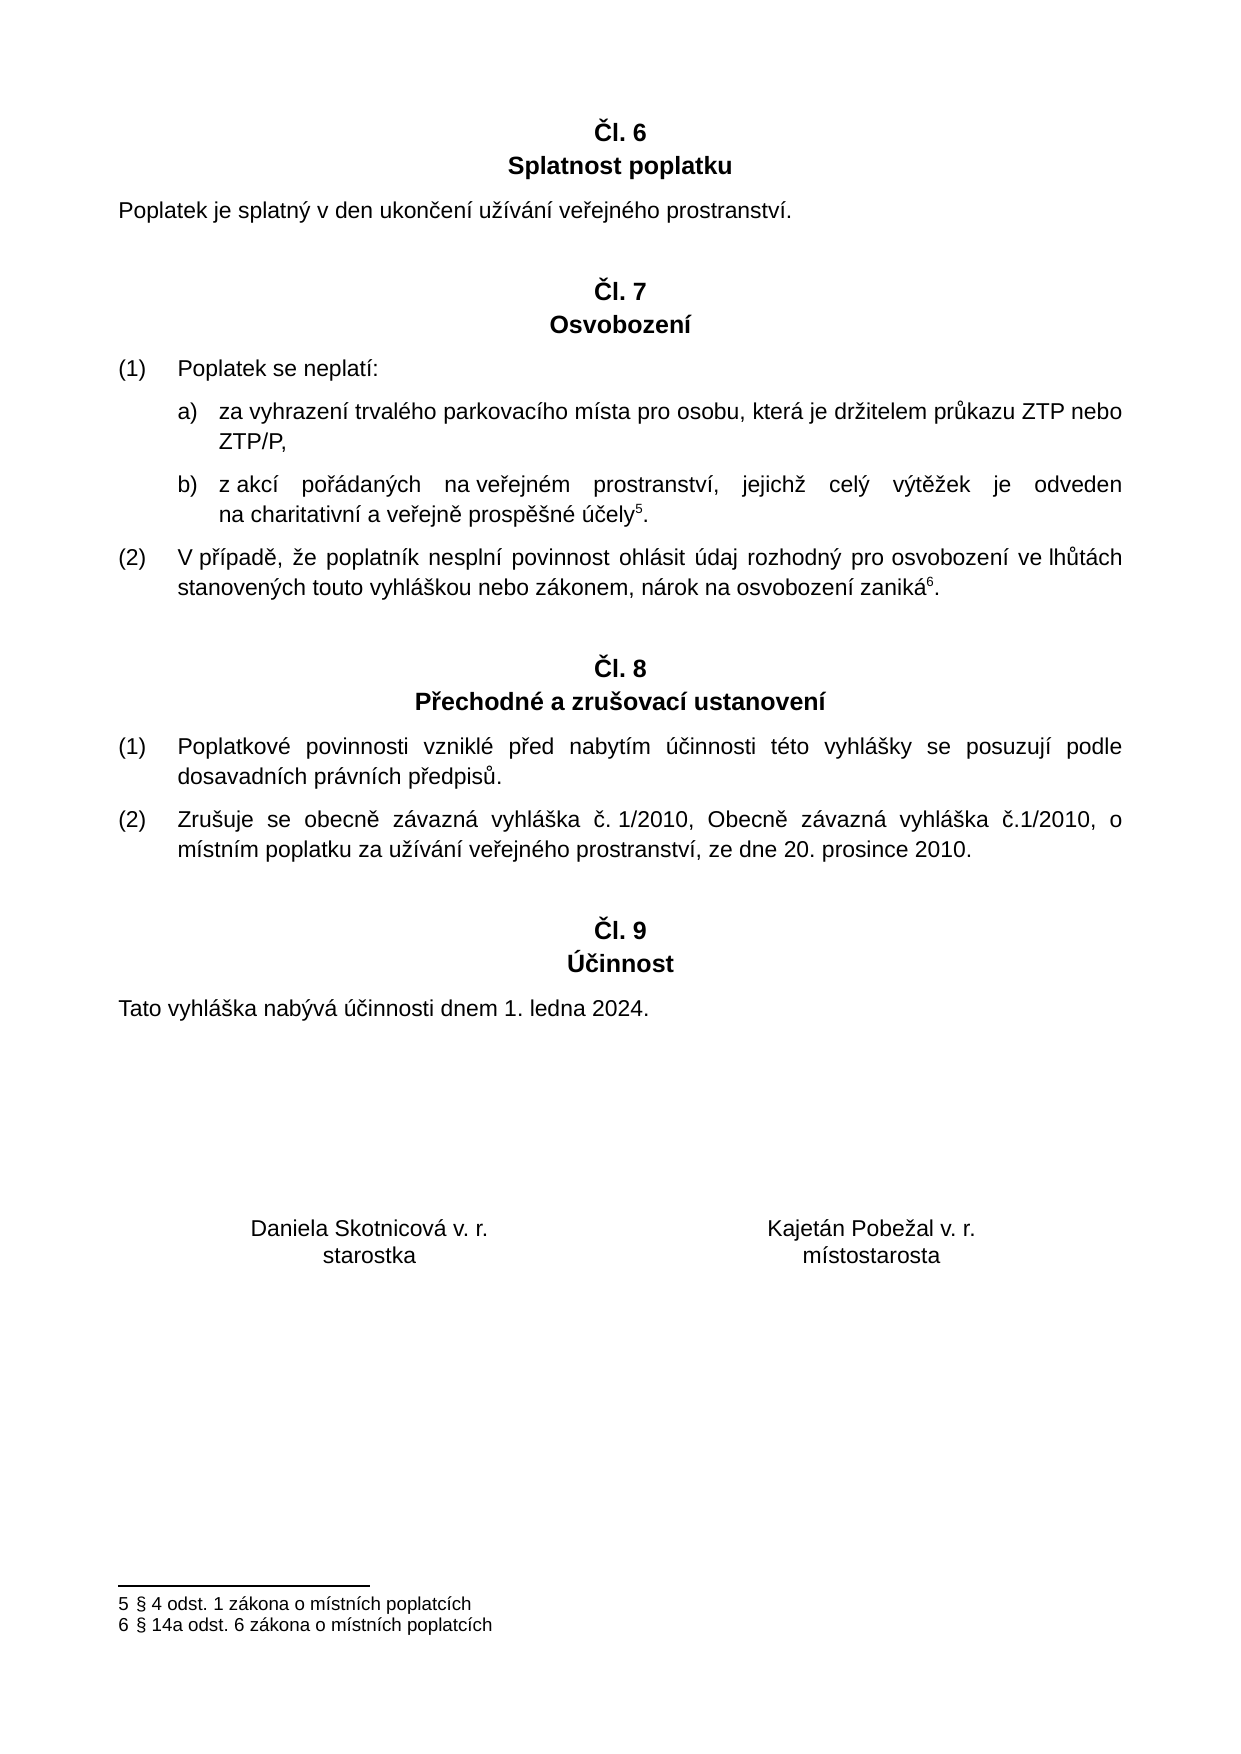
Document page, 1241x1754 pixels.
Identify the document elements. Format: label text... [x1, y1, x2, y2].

subtitle Čl. 8 Přechodné a zrušovací ustanovení [118, 654, 1122, 716]
list § 14a odst. 6 zákona o místních poplatcích [118, 1614, 1122, 1635]
list Zrušuje se obecně závazná vyhláška č. 1/2010, Obecně závazná vyhláška č.1/2010, o místním poplatku za užívání veřejného prostranství, ze dne 20. prosince 2010. [118, 806, 1122, 862]
list za vyhrazení trvalého parkovacího místa pro osobu, která je držitelem průkazu ZTP nebo ZTP/P, [177, 398, 1122, 455]
subtitle Čl. 6 Splatnost poplatku [118, 118, 1122, 180]
list § 4 odst. 1 zákona o místních poplatcích [118, 1592, 1122, 1614]
subtitle Čl. 9 Účinnost [118, 916, 1122, 978]
table_cell [118, 1274, 620, 1392]
list z akcí pořádaných na veřejném prostranství, jejichž celý výtěžek je odveden na charitativní a veřejně prospěšné účely. [177, 471, 1122, 528]
list Poplatek se neplatí: [118, 355, 1122, 382]
table_header Kajetán Pobežal v. r. místostarosta [620, 1156, 1122, 1274]
text Poplatek je splatný v den ukončení užívání veřejného prostranství. [118, 197, 1122, 223]
list Poplatkové povinnosti vzniklé před nabytím účinnosti této vyhlášky se posuzují podle dosavadních právních předpisů. [118, 733, 1122, 789]
list V případě, že poplatník nesplní povinnost ohlásit údaj rozhodný pro osvobození ve lhůtách stanovených touto vyhláškou nebo zákonem, nárok na osvobození zaniká. [118, 544, 1122, 601]
subtitle Čl. 7 Osvobození [118, 277, 1122, 339]
table_cell [620, 1274, 1122, 1392]
text Tato vyhláška nabývá účinnosti dnem 1. ledna 2024. [118, 995, 1122, 1021]
table_header Daniela Skotnicová v. r. starostka [118, 1156, 620, 1274]
